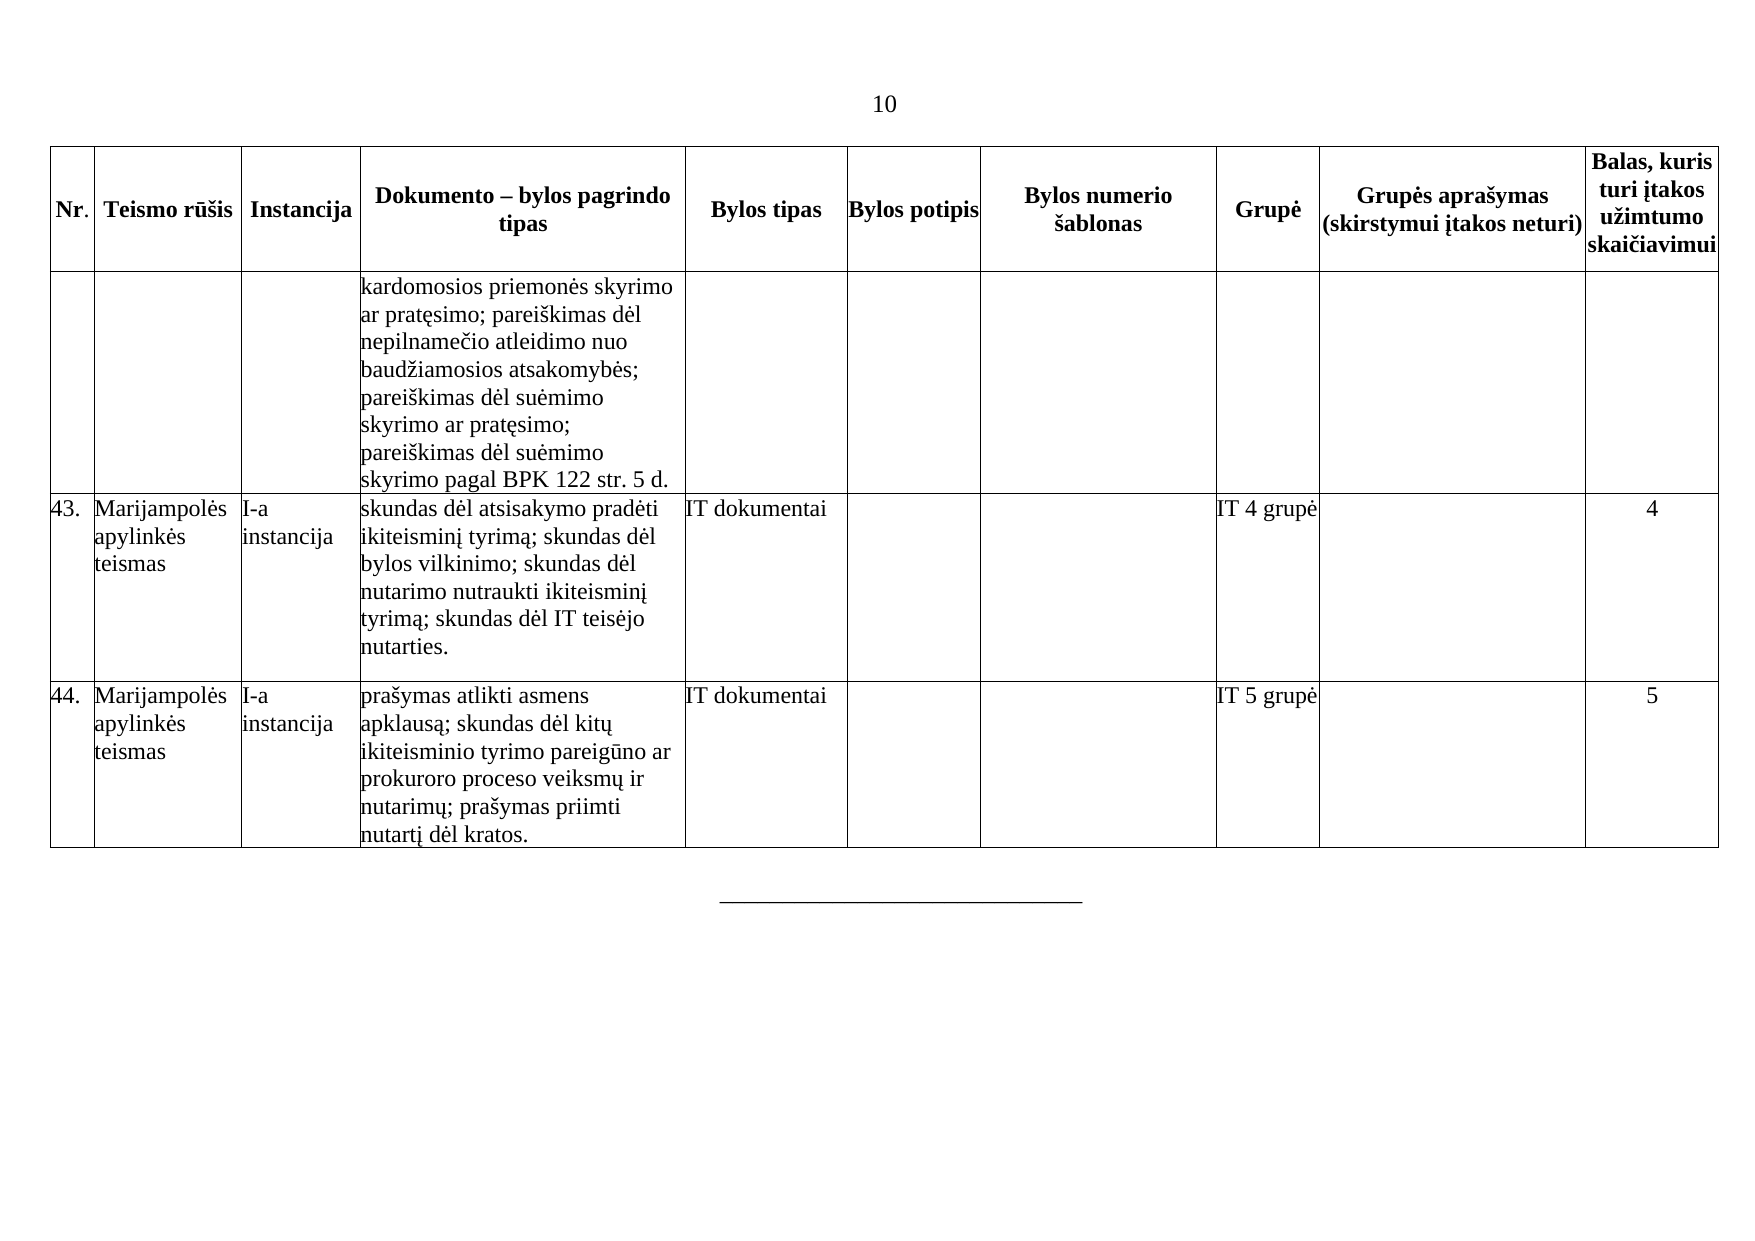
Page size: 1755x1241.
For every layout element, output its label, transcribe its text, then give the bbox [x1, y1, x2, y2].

table_header Dokumento – bylos pagrindo tipas [361, 147, 685, 271]
table_cell 44. [51, 682, 94, 847]
table_cell [1320, 494, 1585, 681]
table_header Grupė [1217, 147, 1319, 271]
table_cell IT dokumentai [686, 494, 847, 681]
table_cell 4 [1586, 494, 1718, 681]
table_header Bylos numerio šablonas [981, 147, 1216, 271]
table_cell [686, 272, 847, 493]
table_cell Marijampolės apylinkės teismas [95, 494, 241, 681]
table_cell IT 5 grupė [1217, 682, 1319, 847]
table_cell [95, 272, 241, 493]
table_header Balas, kuris turi įtakos užimtumo skaičiavimui [1586, 147, 1718, 271]
table_header Teismo rūšis [95, 147, 241, 271]
table_cell [848, 682, 980, 847]
table_header Instancija [242, 147, 360, 271]
table_header Grupės aprašymas (skirstymui įtakos neturi) [1320, 147, 1585, 271]
table_cell [242, 272, 360, 493]
table_header Bylos potipis [848, 147, 980, 271]
table_cell [981, 272, 1216, 493]
table_cell [1320, 682, 1585, 847]
table_cell IT 4 grupė [1217, 494, 1319, 681]
table_cell [981, 494, 1216, 681]
table_cell I-a instancija [242, 682, 360, 847]
table_cell prašymas atlikti asmens apklausą; skundas dėl kitų ikiteisminio tyrimo pareigūno ar prokuroro proceso veiksmų ir nutarimų; prašymas priimti nutartį dėl kratos. [361, 682, 685, 847]
table_cell [1320, 272, 1585, 493]
table_cell [848, 494, 980, 681]
text _____________________________ [177, 877, 1624, 906]
table_header Nr. [51, 147, 94, 271]
table_cell IT dokumentai [686, 682, 847, 847]
table_cell [981, 682, 1216, 847]
table_cell 43. [51, 494, 94, 681]
table_cell [1586, 272, 1718, 493]
table_cell [1217, 272, 1319, 493]
table_header Bylos tipas [686, 147, 847, 271]
table_cell skundas dėl atsisakymo pradėti ikiteisminį tyrimą; skundas dėl bylos vilkinimo; skundas dėl nutarimo nutraukti ikiteisminį tyrimą; skundas dėl IT teisėjo nutarties. [361, 494, 685, 681]
table_cell kardomosios priemonės skyrimo ar pratęsimo; pareiškimas dėl nepilnamečio atleidimo nuo baudžiamosios atsakomybės; pareiškimas dėl suėmimo skyrimo ar pratęsimo; pareiškimas dėl suėmimo skyrimo pagal BPK 122 str. 5 d. [361, 272, 685, 493]
table_cell I-a instancija [242, 494, 360, 681]
table_cell [51, 272, 94, 493]
table_cell Marijampolės apylinkės teismas [95, 682, 241, 847]
table_cell [848, 272, 980, 493]
table_cell 5 [1586, 682, 1718, 847]
